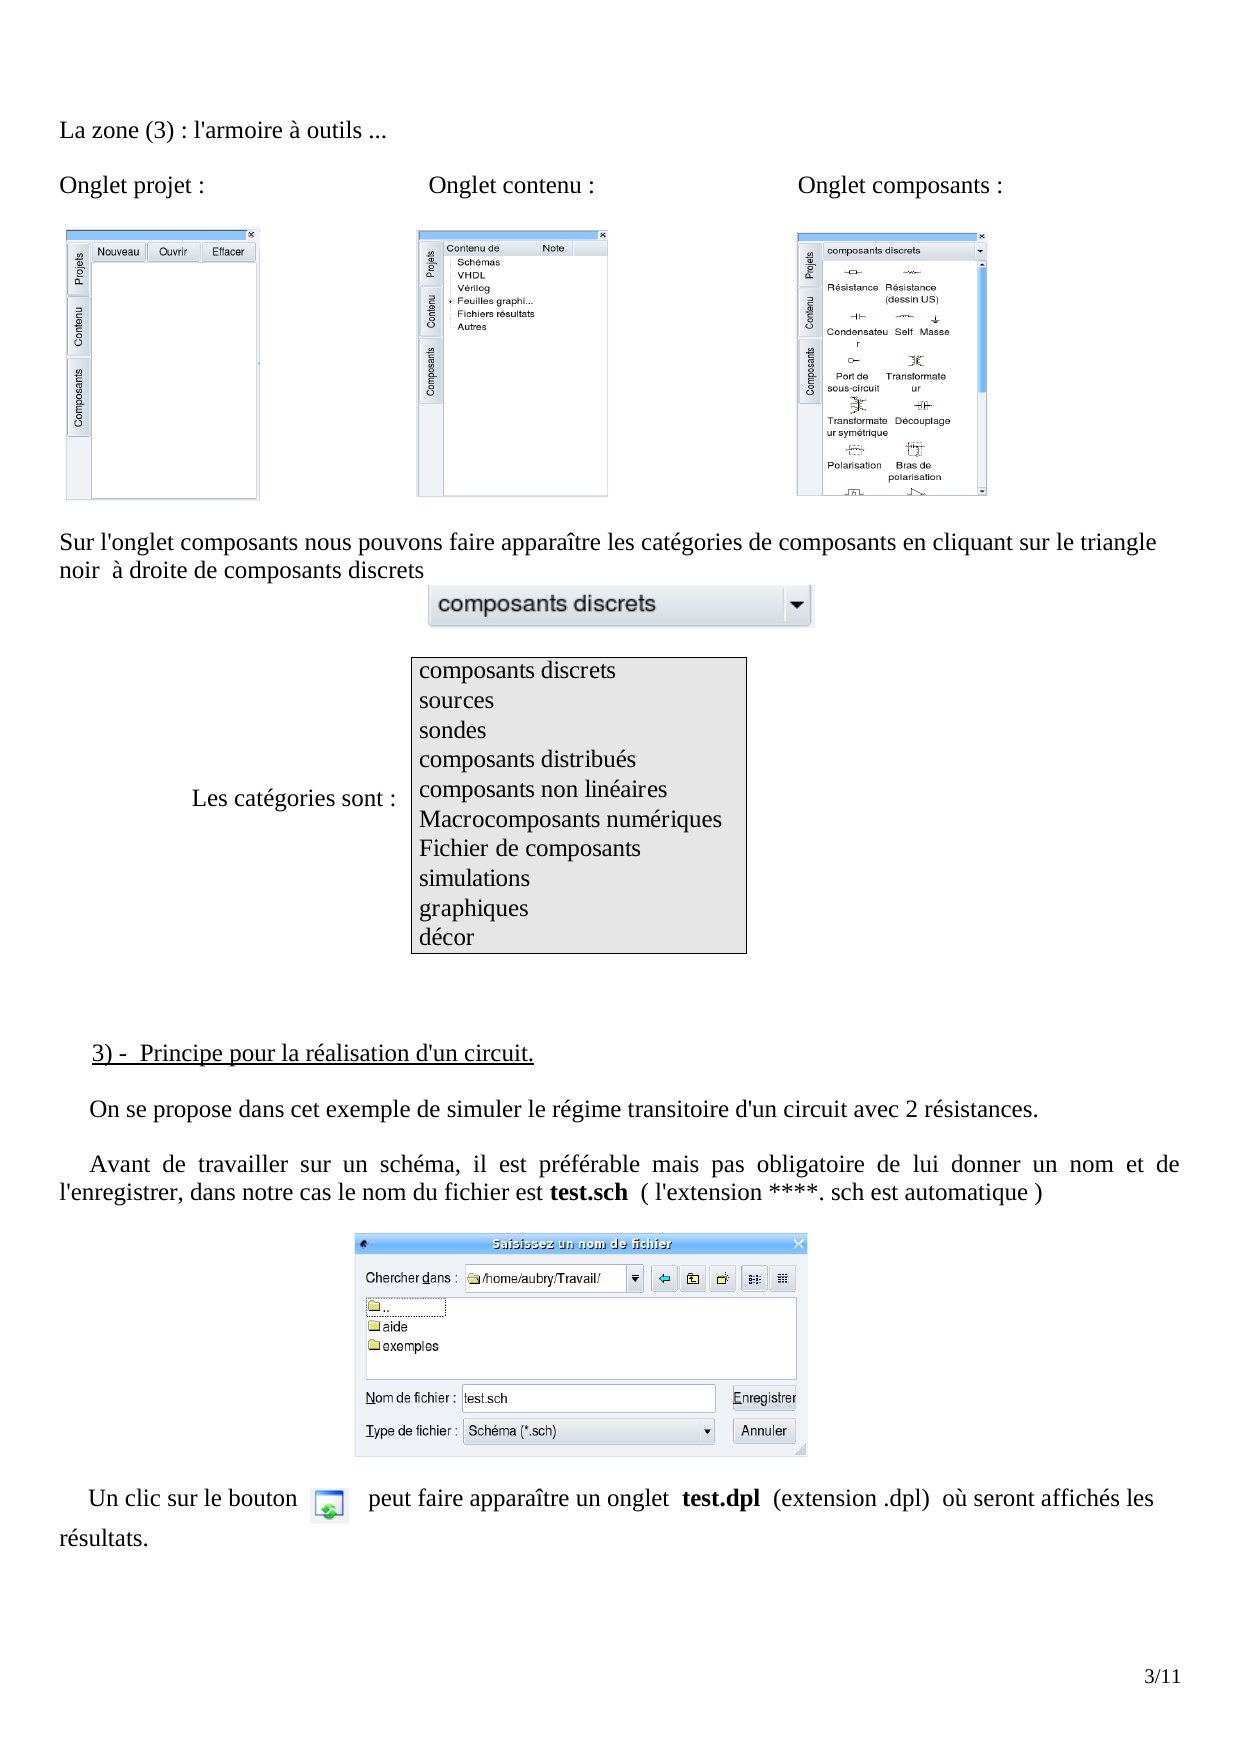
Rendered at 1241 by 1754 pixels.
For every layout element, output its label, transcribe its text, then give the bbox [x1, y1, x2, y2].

text Onglet projet : Onglet contenu : Onglet composants : [59, 172, 1181, 199]
picture [795, 232, 988, 496]
picture [310, 1488, 350, 1525]
text Un clic sur le bouton peut faire apparaître un onglet test.dpl (extension .dpl) où seront affichés les résultats. [59, 1484, 1181, 1552]
picture [65, 227, 260, 501]
text On se propose dans cet exemple de simuler le régime transitoire d'un circuit avec 2 résistances. [89, 1095, 1181, 1123]
text 3) - Principe pour la réalisation d'un circuit. [92, 1039, 1181, 1067]
picture [416, 230, 609, 497]
text Avant de travailler sur un schéma, il est préférable mais pas obligatoire de lui donner un nom et de l'enregistrer, dans notre cas le nom du fichier est test.sch ( l'extension ****. sch est automatique ) [59, 1150, 1181, 1206]
text La zone (3) : l'armoire à outils ... [59, 116, 1181, 144]
text Sur l'onglet composants nous pouvons faire apparaître les catégories de composants en cliquant sur le triangle noir à droite de composants discrets [59, 528, 1181, 584]
picture [354, 1233, 808, 1457]
picture [428, 585, 816, 628]
text Les catégories sont : [192, 655, 1181, 956]
